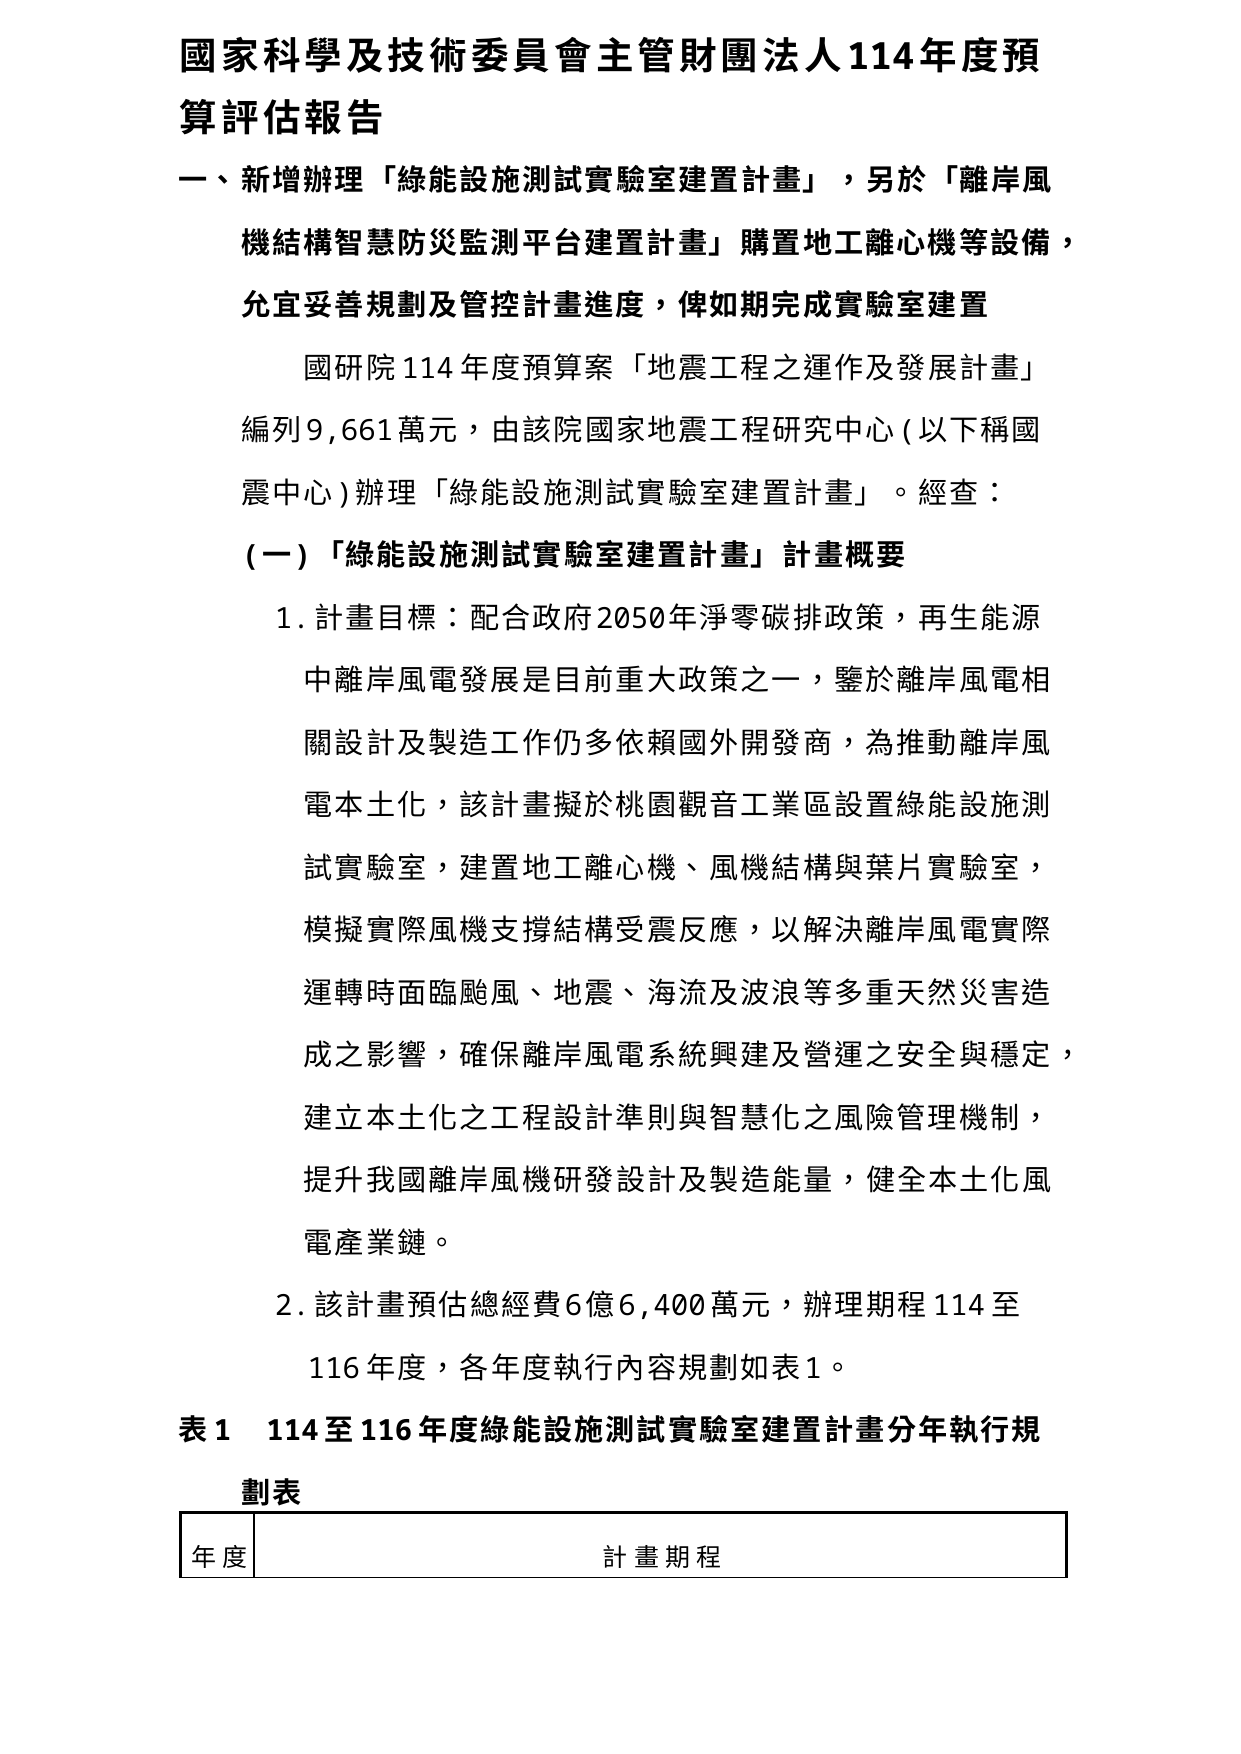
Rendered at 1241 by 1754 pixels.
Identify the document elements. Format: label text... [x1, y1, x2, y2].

text (一)「綠能設施測試實驗室建置計畫」計畫概要 [236, 511, 1063, 574]
text 表1 114至116年度綠能設施測試實驗室建置計畫分年執行規劃表 [177, 1386, 1063, 1511]
text 1.計畫目標：配合政府2050年淨零碳排政策，再生能源中離岸風電發展是目前重大政策之一，鑒於離岸風電相關設計及製造工作仍多依賴國外開發商，為推動離岸風電本土化，該計畫擬於桃園觀音工業區設置綠能設施測試實驗室，建置地工離心機、風機結構與葉片實驗室，模擬實際風機支撐結構受震反應，以解決離岸風電實際運轉時面臨颱風、地震、海流及波浪等多重天然災害造成之影響，確保離岸風電系統興建及營運之安全與穩定，建立本土化之工程設計準則與智慧化之風險管理機制，提升我國離岸風機研發設計及製造能量，健全本土化風電產業鏈。 [266, 574, 1063, 1261]
text 2.該計畫預估總經費6億6,400萬元，辦理期程114至116年度，各年度執行內容規劃如表1。 [266, 1261, 1063, 1386]
table_header 計畫期程 [255, 1514, 1065, 1577]
text 國研院114年度預算案「地震工程之運作及發展計畫」編列9,661萬元，由該院國家地震工程研究中心(以下稱國震中心)辦理「綠能設施測試實驗室建置計畫」。經查： [236, 324, 1063, 511]
table_header 年度 [182, 1514, 253, 1577]
text 一、新增辦理「綠能設施測試實驗室建置計畫」，另於「離岸風機結構智慧防災監測平台建置計畫」購置地工離心機等設備，允宜妥善規劃及管控計畫進度，俾如期完成實驗室建置 [177, 136, 1063, 324]
text 國家科學及技術委員會主管財團法人114年度預算評估報告 [177, 11, 1063, 136]
